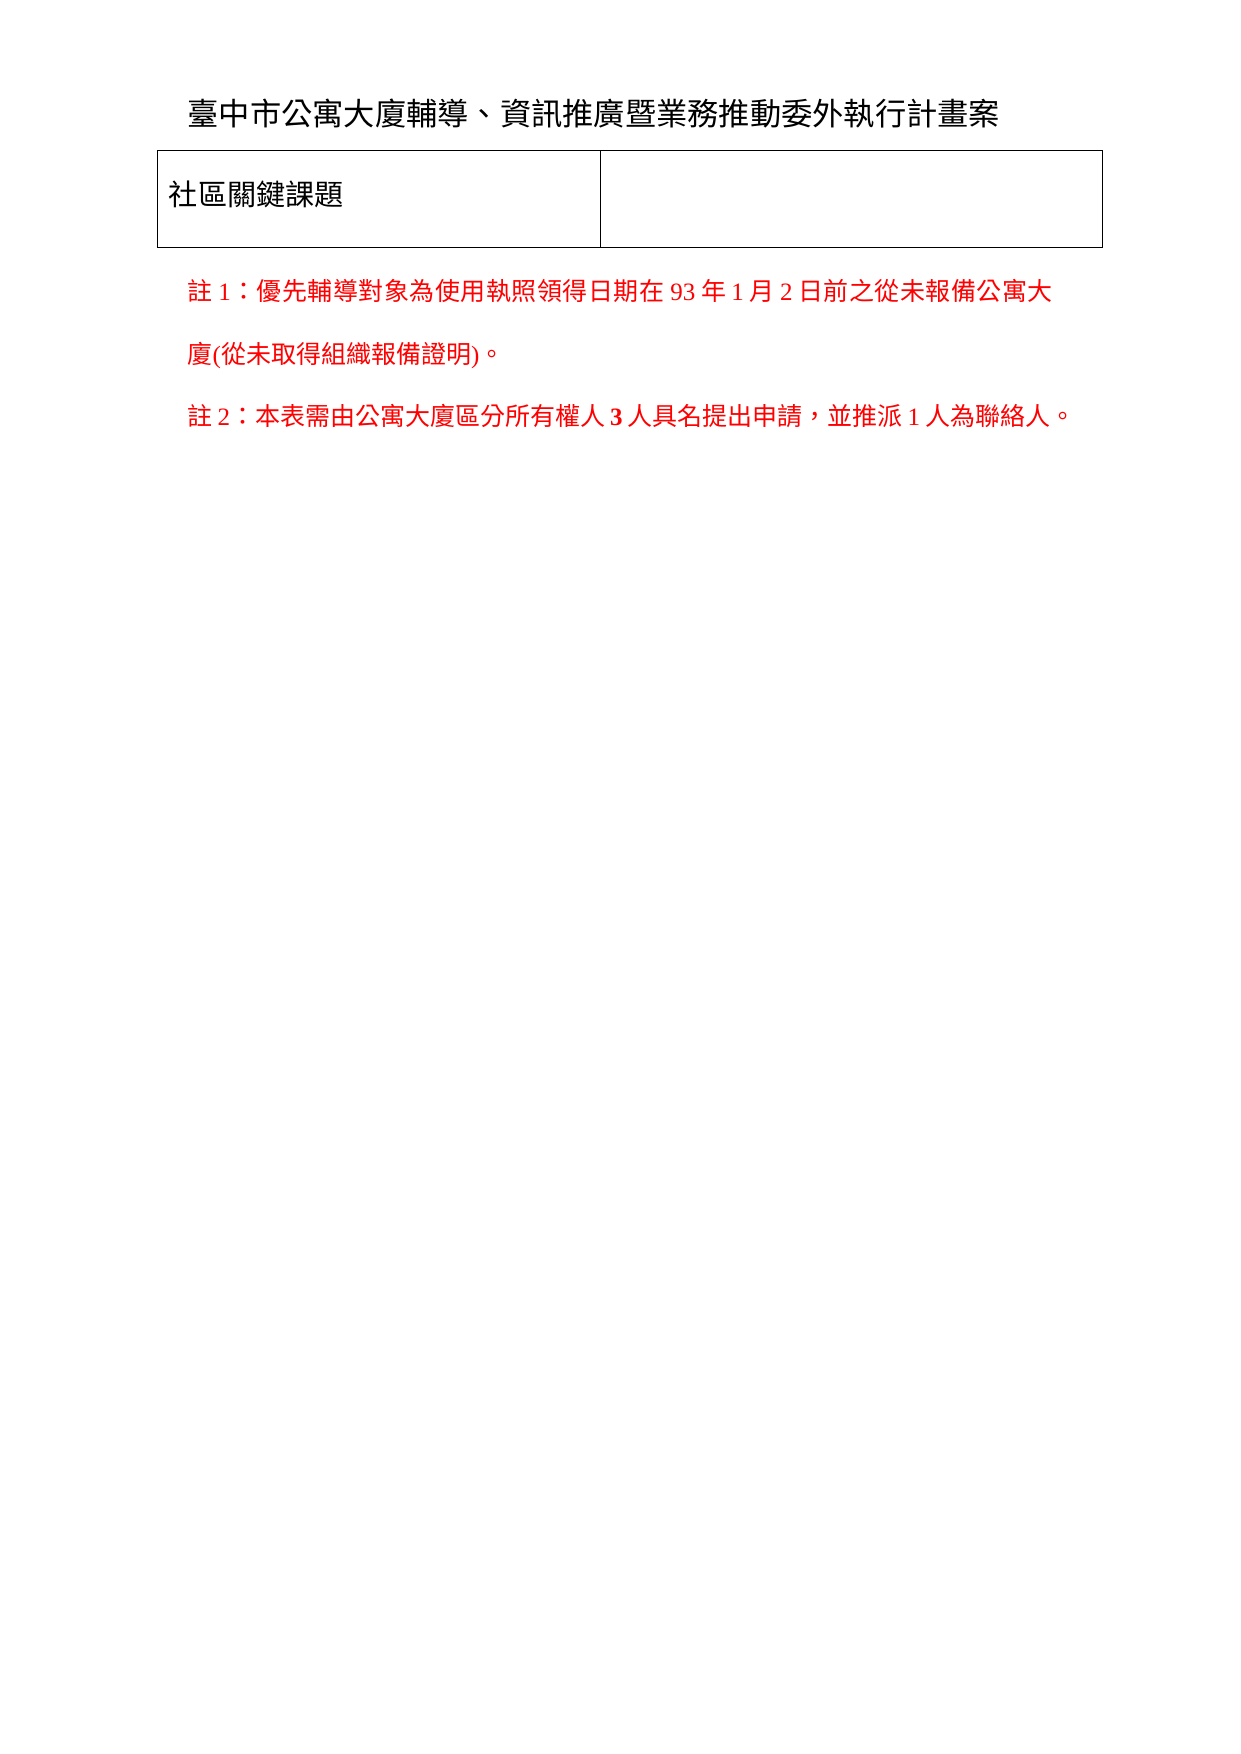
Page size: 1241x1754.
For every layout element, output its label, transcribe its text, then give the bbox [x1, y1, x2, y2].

text 註2：本表需由公寓大廈區分所有權人3人具名提出申請，並推派1人為聯絡人。 [187, 373, 1053, 436]
table_cell 社區關鍵課題 [158, 151, 600, 247]
table_cell [601, 151, 1102, 247]
text 註1：優先輔導對象為使用執照領得日期在93年1月2日前之從未報備公寓大廈(從未取得組織報備證明)。 [187, 248, 1053, 373]
